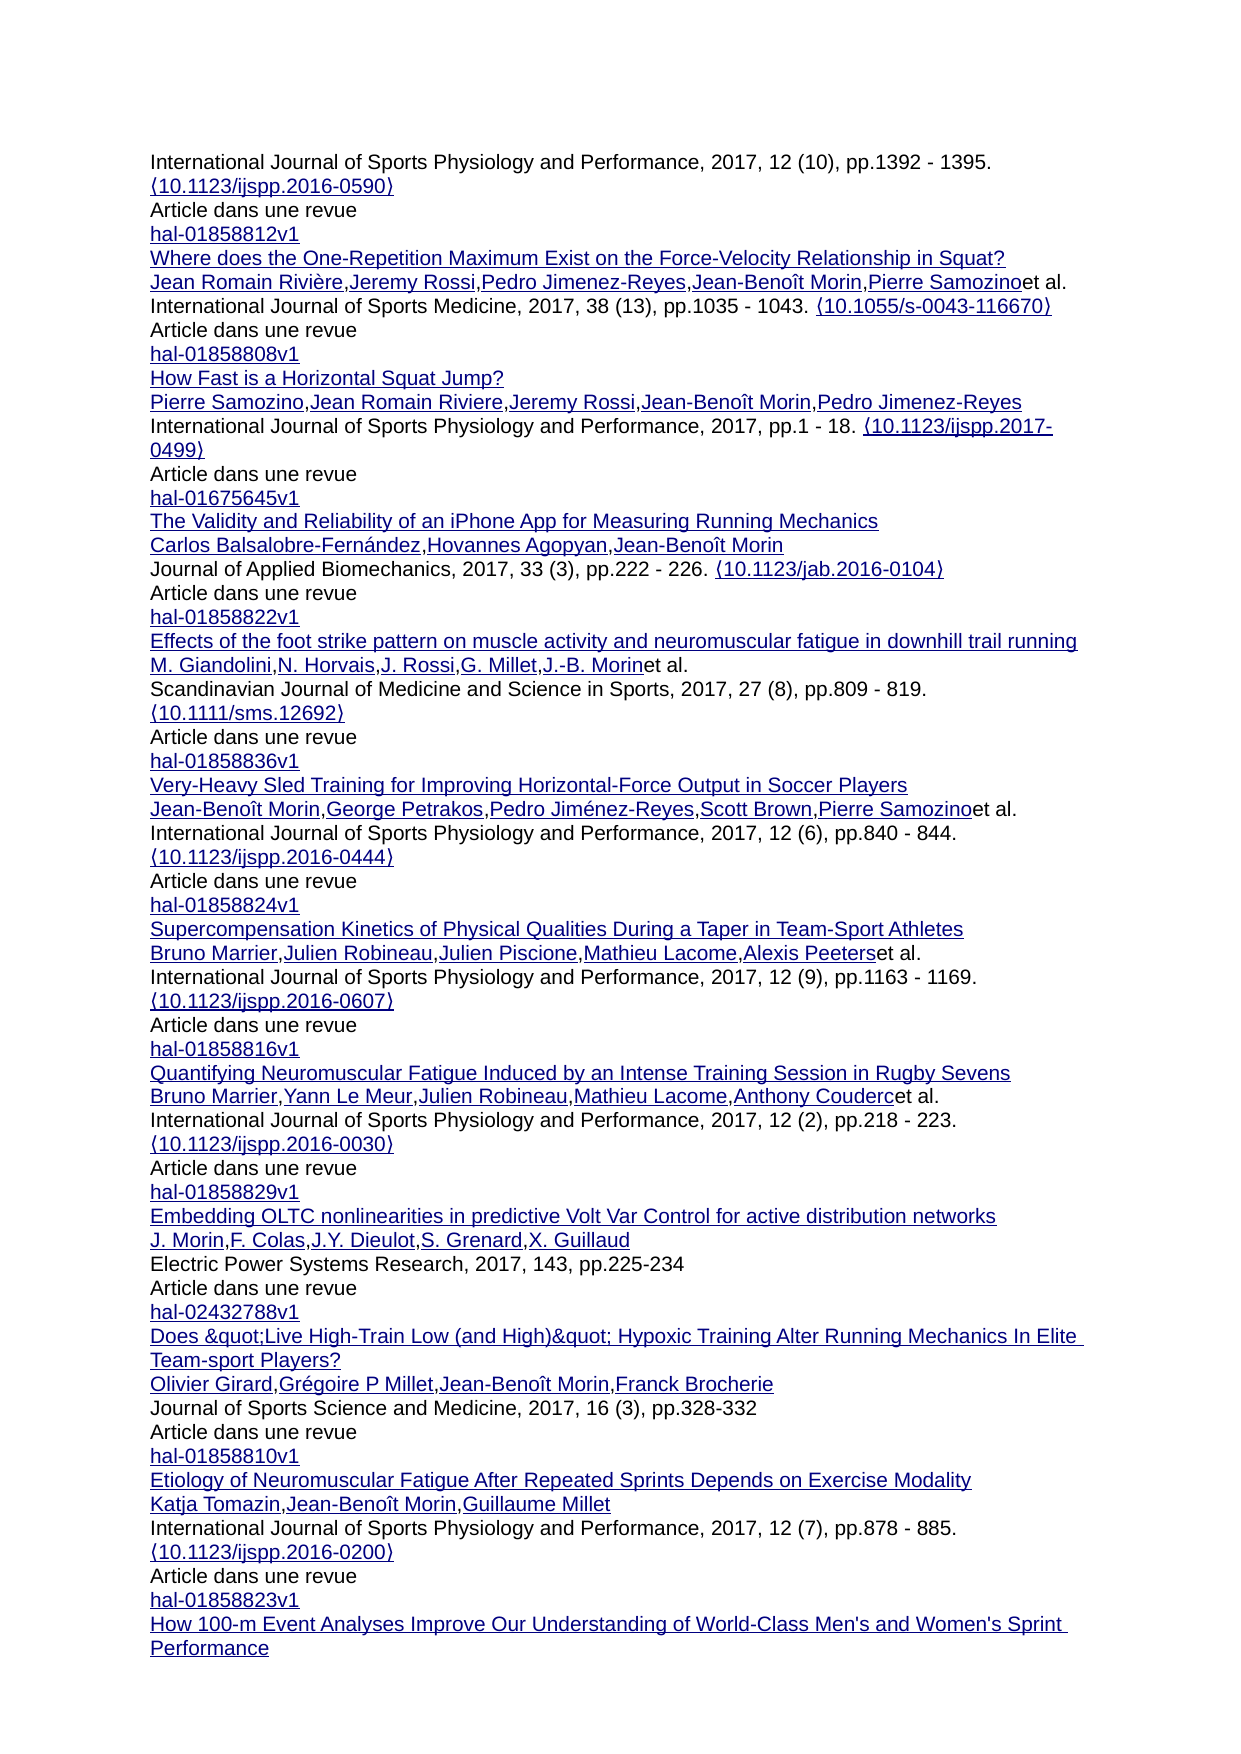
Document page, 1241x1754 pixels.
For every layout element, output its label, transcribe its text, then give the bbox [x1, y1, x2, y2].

table_cell Where does the One-Repetition Maximum Exist on the Force-Velocity Relationship in Squat? Jean Romain Rivière,Jeremy Rossi,Pedro Jimenez-Reyes,Jean-Benoît Morin,Pierre Samozinoet al. International Journal of Sports Medicine, 2017, 38 (13), pp.1035 - 1043. ⟨10.1055/s-0043-116670⟩ Article dans une revue hal-01858808v1 [150, 246, 1090, 366]
table_cell How 100-m Event Analyses Improve Our Understanding of World-Class Men's and Women's Sprint Performance [150, 1611, 1090, 1659]
table_cell The Validity and Reliability of an iPhone App for Measuring Running Mechanics Carlos Balsalobre-Fernández,Hovannes Agopyan,Jean-Benoît Morin Journal of Applied Biomechanics, 2017, 33 (3), pp.222 - 226. ⟨10.1123/jab.2016-0104⟩ Article dans une revue hal-01858822v1 [150, 509, 1090, 629]
table_cell Does &quot;Live High-Train Low (and High)&quot; Hypoxic Training Alter Running Mechanics In Elite Team-sport Players? Olivier Girard,Grégoire P Millet,Jean-Benoît Morin,Franck Brocherie Journal of Sports Science and Medicine, 2017, 16 (3), pp.328-332 Article dans une revue hal-01858810v1 [150, 1324, 1090, 1468]
table_cell Quantifying Neuromuscular Fatigue Induced by an Intense Training Session in Rugby Sevens Bruno Marrier,Yann Le Meur,Julien Robineau,Mathieu Lacome,Anthony Coudercet al. International Journal of Sports Physiology and Performance, 2017, 12 (2), pp.218 - 223. ⟨10.1123/ijspp.2016-0030⟩ Article dans une revue hal-01858829v1 [150, 1060, 1090, 1204]
table_cell Effects of the foot strike pattern on muscle activity and neuromuscular fatigue in downhill trail running M. Giandolini,N. Horvais,J. Rossi,G. Millet,J.-B. Morinet al. Scandinavian Journal of Medicine and Science in Sports, 2017, 27 (8), pp.809 - 819. ⟨10.1111/sms.12692⟩ Article dans une revue hal-01858836v1 [150, 629, 1090, 773]
table_cell International Journal of Sports Physiology and Performance, 2017, 12 (10), pp.1392 - 1395. ⟨10.1123/ijspp.2016-0590⟩ Article dans une revue hal-01858812v1 [150, 150, 1090, 246]
table_cell Etiology of Neuromuscular Fatigue After Repeated Sprints Depends on Exercise Modality Katja Tomazin,Jean-Benoît Morin,Guillaume Millet International Journal of Sports Physiology and Performance, 2017, 12 (7), pp.878 - 885. ⟨10.1123/ijspp.2016-0200⟩ Article dans une revue hal-01858823v1 [150, 1468, 1090, 1611]
table_cell Embedding OLTC nonlinearities in predictive Volt Var Control for active distribution networks J. Morin,F. Colas,J.Y. Dieulot,S. Grenard,X. Guillaud Electric Power Systems Research, 2017, 143, pp.225-234 Article dans une revue hal-02432788v1 [150, 1204, 1090, 1324]
table_cell Very-Heavy Sled Training for Improving Horizontal-Force Output in Soccer Players Jean-Benoît Morin,George Petrakos,Pedro Jiménez-Reyes,Scott Brown,Pierre Samozinoet al. International Journal of Sports Physiology and Performance, 2017, 12 (6), pp.840 - 844. ⟨10.1123/ijspp.2016-0444⟩ Article dans une revue hal-01858824v1 [150, 773, 1090, 917]
table_cell Supercompensation Kinetics of Physical Qualities During a Taper in Team-Sport Athletes Bruno Marrier,Julien Robineau,Julien Piscione,Mathieu Lacome,Alexis Peeterset al. International Journal of Sports Physiology and Performance, 2017, 12 (9), pp.1163 - 1169. ⟨10.1123/ijspp.2016-0607⟩ Article dans une revue hal-01858816v1 [150, 917, 1090, 1060]
table_cell How Fast is a Horizontal Squat Jump? Pierre Samozino,Jean Romain Riviere,Jeremy Rossi,Jean-Benoît Morin,Pedro Jimenez-Reyes International Journal of Sports Physiology and Performance, 2017, pp.1 - 18. ⟨10.1123/ijspp.2017-0499⟩ Article dans une revue hal-01675645v1 [150, 366, 1090, 509]
